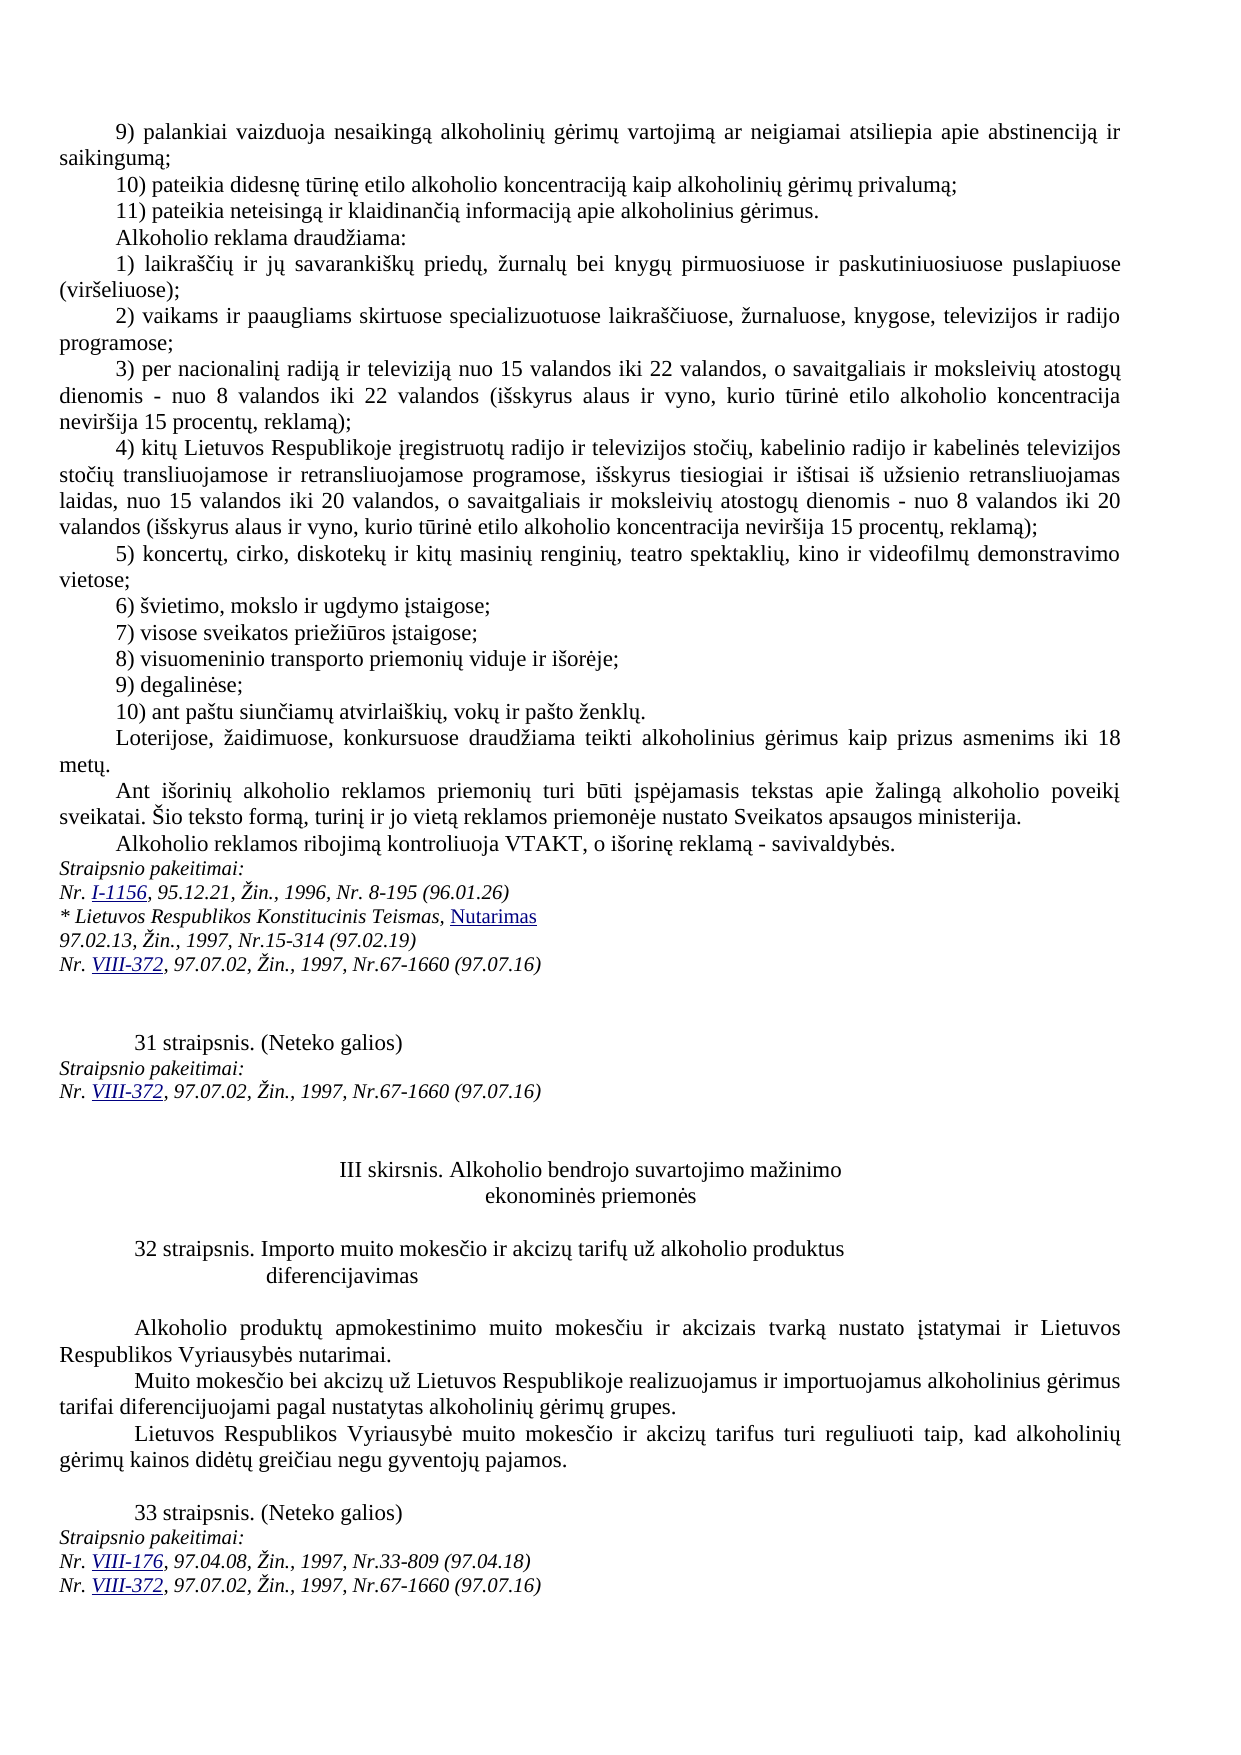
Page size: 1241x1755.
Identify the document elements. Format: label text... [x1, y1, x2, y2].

text 3) per nacionalinį radiją ir televiziją nuo 15 valandos iki 22 valandos, o savaitgaliais ir moksleivių atostogų dienomis - nuo 8 valandos iki 22 valandos (išskyrus alaus ir vyno, kurio tūrinė etilo alkoholio koncentracija neviršija 15 procentų, reklamą); [59, 355, 1122, 434]
text Loterijose, žaidimuose, konkursuose draudžiama teikti alkoholinius gėrimus kaip prizus asmenims iki 18 metų. [59, 724, 1122, 777]
text Straipsnio pakeitimai: [59, 1525, 1122, 1549]
text ekonominės priemonės [59, 1183, 1122, 1209]
text 97.02.13, Žin., 1997, Nr.15-314 (97.02.19) [59, 928, 1122, 952]
text Lietuvos Respublikos Vyriausybė muito mokesčio ir akcizų tarifus turi reguliuoti taip, kad alkoholinių gėrimų kainos didėtų greičiau negu gyventojų pajamos. [59, 1420, 1122, 1472]
text 11) pateikia neteisingą ir klaidinančią informaciją apie alkoholinius gėrimus. [59, 197, 1122, 223]
text Nr. VIII-176, 97.04.08, Žin., 1997, Nr.33-809 (97.04.18) [59, 1549, 1122, 1573]
text Alkoholio reklama draudžiama: [59, 223, 1122, 250]
text 10) pateikia didesnę tūrinę etilo alkoholio koncentraciją kaip alkoholinių gėrimų privalumą; [59, 171, 1122, 197]
text 9) degalinėse; [59, 672, 1122, 698]
text Straipsnio pakeitimai: [59, 856, 1122, 880]
text 1) laikraščių ir jų savarankiškų priedų, žurnalų bei knygų pirmuosiuose ir paskutiniuosiuose puslapiuose (viršeliuose); [59, 250, 1122, 303]
text 32 straipsnis. Importo muito mokesčio ir akcizų tarifų už alkoholio produktus [59, 1235, 1122, 1262]
text 8) visuomeninio transporto priemonių viduje ir išorėje; [59, 645, 1122, 672]
text Alkoholio produktų apmokestinimo muito mokesčiu ir akcizais tvarką nustato įstatymai ir Lietuvos Respublikos Vyriausybės nutarimai. [59, 1314, 1122, 1367]
text Alkoholio reklamos ribojimą kontroliuoja VTAKT, o išorinę reklamą - savivaldybės. [59, 830, 1122, 856]
text 9) palankiai vaizduoja nesaikingą alkoholinių gėrimų vartojimą ar neigiamai atsiliepia apie abstinenciją ir saikingumą; [59, 118, 1122, 171]
text Nr. VIII-372, 97.07.02, Žin., 1997, Nr.67-1660 (97.07.16) [59, 1573, 1122, 1597]
text 5) koncertų, cirko, diskotekų ir kitų masinių renginių, teatro spektaklių, kino ir videofilmų demonstravimo vietose; [59, 540, 1122, 592]
text Nr. I-1156, 95.12.21, Žin., 1996, Nr. 8-195 (96.01.26) [59, 880, 1122, 904]
text 33 straipsnis. (Neteko galios) [59, 1499, 1122, 1525]
text Nr. VIII-372, 97.07.02, Žin., 1997, Nr.67-1660 (97.07.16) [59, 952, 1122, 976]
text 7) visose sveikatos priežiūros įstaigose; [59, 619, 1122, 645]
text 10) ant paštu siunčiamų atvirlaiškių, vokų ir pašto ženklų. [59, 698, 1122, 724]
text Ant išorinių alkoholio reklamos priemonių turi būti įspėjamasis tekstas apie žalingą alkoholio poveikį sveikatai. Šio teksto formą, turinį ir jo vietą reklamos priemonėje nustato Sveikatos apsaugos ministerija. [59, 777, 1122, 830]
text diferencijavimas [59, 1262, 1122, 1288]
text * Lietuvos Respublikos Konstitucinis Teismas, Nutarimas [59, 904, 1122, 928]
text 6) švietimo, mokslo ir ugdymo įstaigose; [59, 592, 1122, 619]
text 2) vaikams ir paaugliams skirtuose specializuotuose laikraščiuose, žurnaluose, knygose, televizijos ir radijo programose; [59, 303, 1122, 355]
text Straipsnio pakeitimai: [59, 1055, 1122, 1079]
text Muito mokesčio bei akcizų už Lietuvos Respublikoje realizuojamus ir importuojamus alkoholinius gėrimus tarifai diferencijuojami pagal nustatytas alkoholinių gėrimų grupes. [59, 1367, 1122, 1420]
text III skirsnis. Alkoholio bendrojo suvartojimo mažinimo [59, 1156, 1122, 1183]
text 4) kitų Lietuvos Respublikoje įregistruotų radijo ir televizijos stočių, kabelinio radijo ir kabelinės televizijos stočių transliuojamose ir retransliuojamose programose, išskyrus tiesiogiai ir ištisai iš užsienio retransliuojamas laidas, nuo 15 valandos iki 20 valandos, o savaitgaliais ir moksleivių atostogų dienomis - nuo 8 valandos iki 20 valandos (išskyrus alaus ir vyno, kurio tūrinė etilo alkoholio koncentracija neviršija 15 procentų, reklamą); [59, 434, 1122, 540]
text 31 straipsnis. (Neteko galios) [59, 1029, 1122, 1055]
text Nr. VIII-372, 97.07.02, Žin., 1997, Nr.67-1660 (97.07.16) [59, 1079, 1122, 1103]
